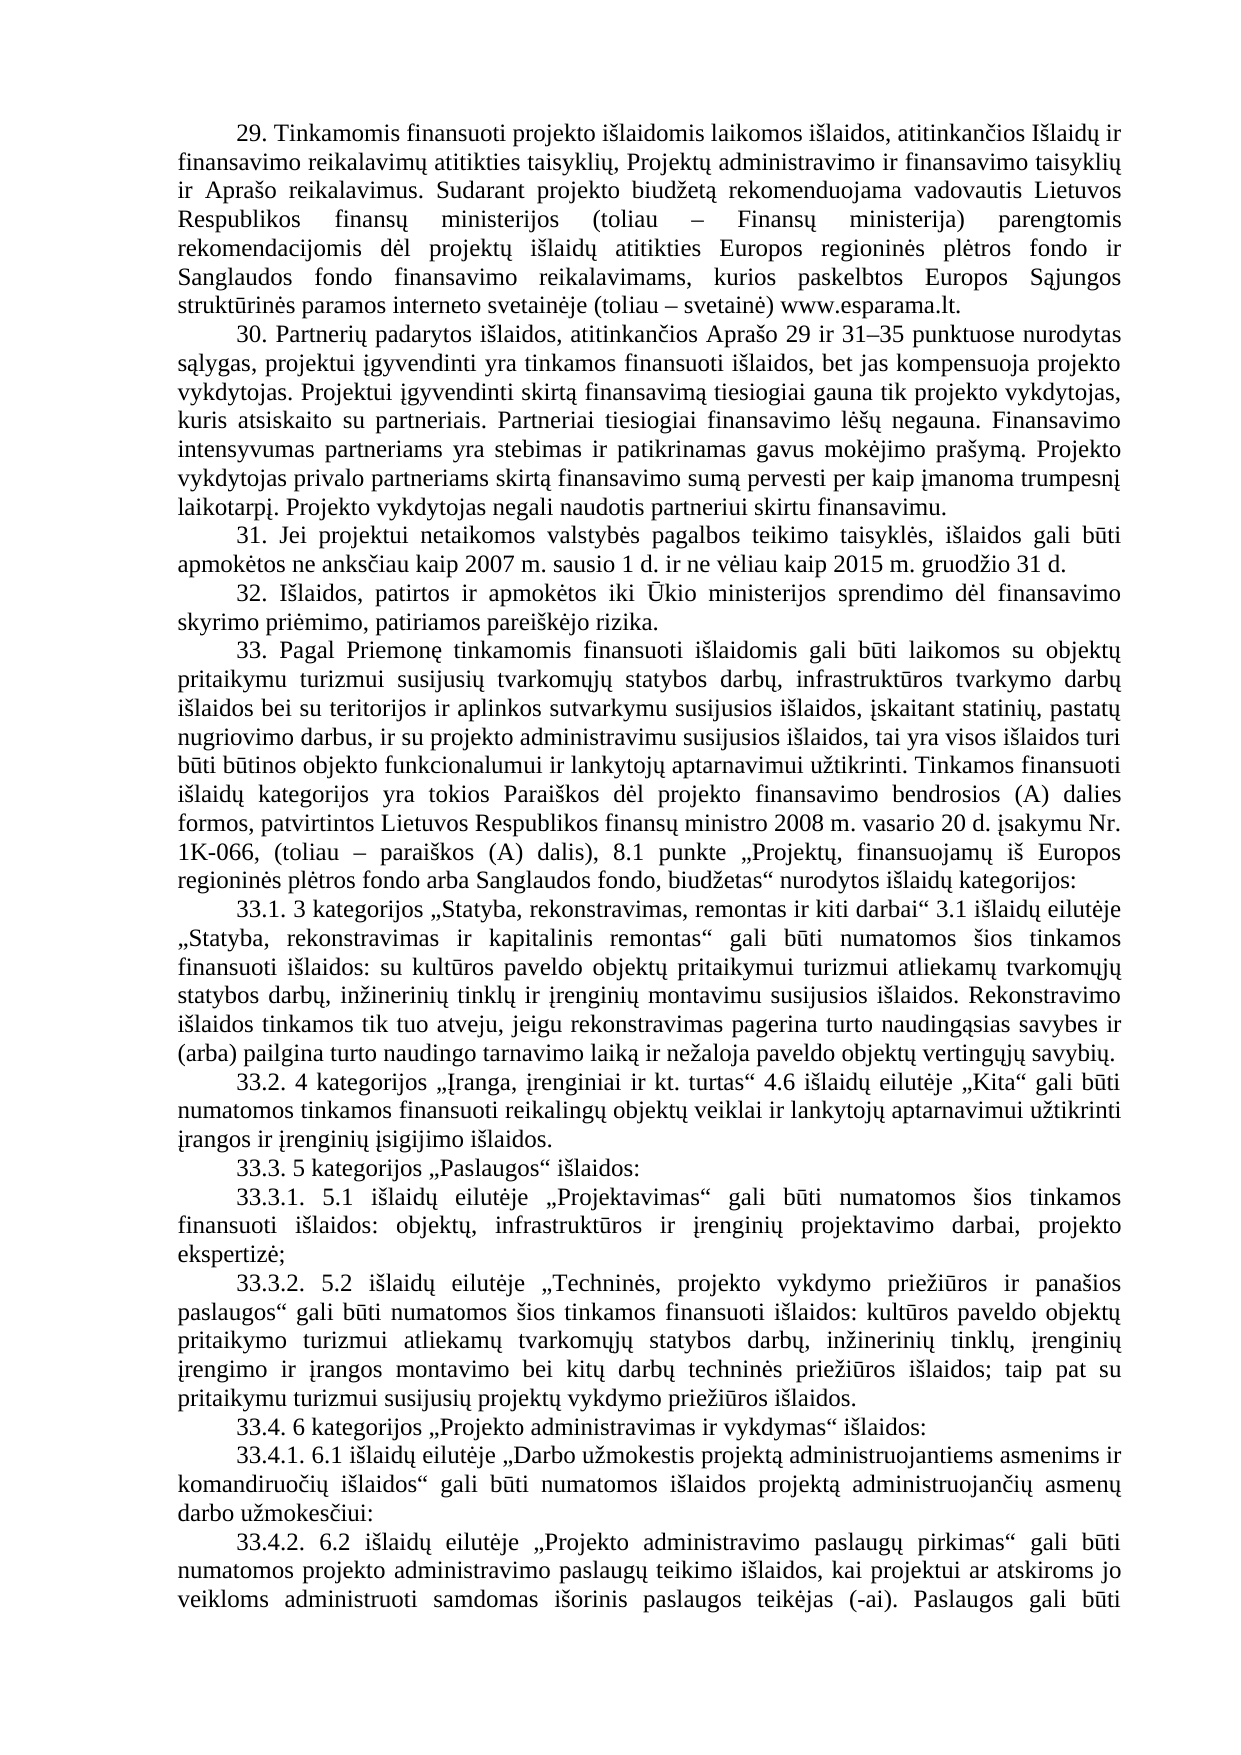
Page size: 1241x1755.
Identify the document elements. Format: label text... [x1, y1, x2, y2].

text 33.3.2. 5.2 išlaidų eilutėje „Techninės, projekto vykdymo priežiūros ir panašios paslaugos“ gali būti numatomos šios tinkamos finansuoti išlaidos: kultūros paveldo objektų pritaikymo turizmui atliekamų tvarkomųjų statybos darbų, inžinerinių tinklų, įrenginių įrengimo ir įrangos montavimo bei kitų darbų techninės priežiūros išlaidos; taip pat su pritaikymu turizmui susijusių projektų vykdymo priežiūros išlaidos. [177, 1268, 1122, 1412]
text 29. Tinkamomis finansuoti projekto išlaidomis laikomos išlaidos, atitinkančios Išlaidų ir finansavimo reikalavimų atitikties taisyklių, Projektų administravimo ir finansavimo taisyklių ir Aprašo reikalavimus. Sudarant projekto biudžetą rekomenduojama vadovautis Lietuvos Respublikos finansų ministerijos (toliau – Finansų ministerija) parengtomis rekomendacijomis dėl projektų išlaidų atitikties Europos regioninės plėtros fondo ir Sanglaudos fondo finansavimo reikalavimams, kurios paskelbtos Europos Sąjungos struktūrinės paramos interneto svetainėje (toliau – svetainė) www.esparama.lt. [177, 118, 1122, 319]
text 30. Partnerių padarytos išlaidos, atitinkančios Aprašo 29 ir 31–35 punktuose nurodytas sąlygas, projektui įgyvendinti yra tinkamos finansuoti išlaidos, bet jas kompensuoja projekto vykdytojas. Projektui įgyvendinti skirtą finansavimą tiesiogiai gauna tik projekto vykdytojas, kuris atsiskaito su partneriais. Partneriai tiesiogiai finansavimo lėšų negauna. Finansavimo intensyvumas partneriams yra stebimas ir patikrinamas gavus mokėjimo prašymą. Projekto vykdytojas privalo partneriams skirtą finansavimo sumą pervesti per kaip įmanoma trumpesnį laikotarpį. Projekto vykdytojas negali naudotis partneriui skirtu finansavimu. [177, 319, 1122, 521]
text 33.4.2. 6.2 išlaidų eilutėje „Projekto administravimo paslaugų pirkimas“ gali būti numatomos projekto administravimo paslaugų teikimo išlaidos, kai projektui ar atskiroms jo veikloms administruoti samdomas išorinis paslaugos teikėjas (-ai). Paslaugos gali būti [177, 1527, 1122, 1613]
text 31. Jei projektui netaikomos valstybės pagalbos teikimo taisyklės, išlaidos gali būti apmokėtos ne anksčiau kaip 2007 m. sausio 1 d. ir ne vėliau kaip 2015 m. gruodžio 31 d. [177, 521, 1122, 578]
text 33.3.1. 5.1 išlaidų eilutėje „Projektavimas“ gali būti numatomos šios tinkamos finansuoti išlaidos: objektų, infrastruktūros ir įrenginių projektavimo darbai, projekto ekspertizė; [177, 1182, 1122, 1268]
text 33.4. 6 kategorijos „Projekto administravimas ir vykdymas“ išlaidos: [177, 1412, 1122, 1441]
text 33.4.1. 6.1 išlaidų eilutėje „Darbo užmokestis projektą administruojantiems asmenims ir komandiruočių išlaidos“ gali būti numatomos išlaidos projektą administruojančių asmenų darbo užmokesčiui: [177, 1441, 1122, 1527]
text 33.2. 4 kategorijos „Įranga, įrenginiai ir kt. turtas“ 4.6 išlaidų eilutėje „Kita“ gali būti numatomos tinkamos finansuoti reikalingų objektų veiklai ir lankytojų aptarnavimui užtikrinti įrangos ir įrenginių įsigijimo išlaidos. [177, 1067, 1122, 1153]
text 32. Išlaidos, patirtos ir apmokėtos iki Ūkio ministerijos sprendimo dėl finansavimo skyrimo priėmimo, patiriamos pareiškėjo rizika. [177, 578, 1122, 636]
text 33. Pagal Priemonę tinkamomis finansuoti išlaidomis gali būti laikomos su objektų pritaikymu turizmui susijusių tvarkomųjų statybos darbų, infrastruktūros tvarkymo darbų išlaidos bei su teritorijos ir aplinkos sutvarkymu susijusios išlaidos, įskaitant statinių, pastatų nugriovimo darbus, ir su projekto administravimu susijusios išlaidos, tai yra visos išlaidos turi būti būtinos objekto funkcionalumui ir lankytojų aptarnavimui užtikrinti. Tinkamos finansuoti išlaidų kategorijos yra tokios Paraiškos dėl projekto finansavimo bendrosios (A) dalies formos, patvirtintos Lietuvos Respublikos finansų ministro 2008 m. vasario 20 d. įsakymu Nr. 1K-066, (toliau – paraiškos (A) dalis), 8.1 punkte „Projektų, finansuojamų iš Europos regioninės plėtros fondo arba Sanglaudos fondo, biudžetas“ nurodytos išlaidų kategorijos: [177, 636, 1122, 894]
text 33.1. 3 kategorijos „Statyba, rekonstravimas, remontas ir kiti darbai“ 3.1 išlaidų eilutėje „Statyba, rekonstravimas ir kapitalinis remontas“ gali būti numatomos šios tinkamos finansuoti išlaidos: su kultūros paveldo objektų pritaikymui turizmui atliekamų tvarkomųjų statybos darbų, inžinerinių tinklų ir įrenginių montavimu susijusios išlaidos. Rekonstravimo išlaidos tinkamos tik tuo atveju, jeigu rekonstravimas pagerina turto naudingąsias savybes ir (arba) pailgina turto naudingo tarnavimo laiką ir nežaloja paveldo objektų vertingųjų savybių. [177, 894, 1122, 1067]
text 33.3. 5 kategorijos „Paslaugos“ išlaidos: [177, 1153, 1122, 1182]
